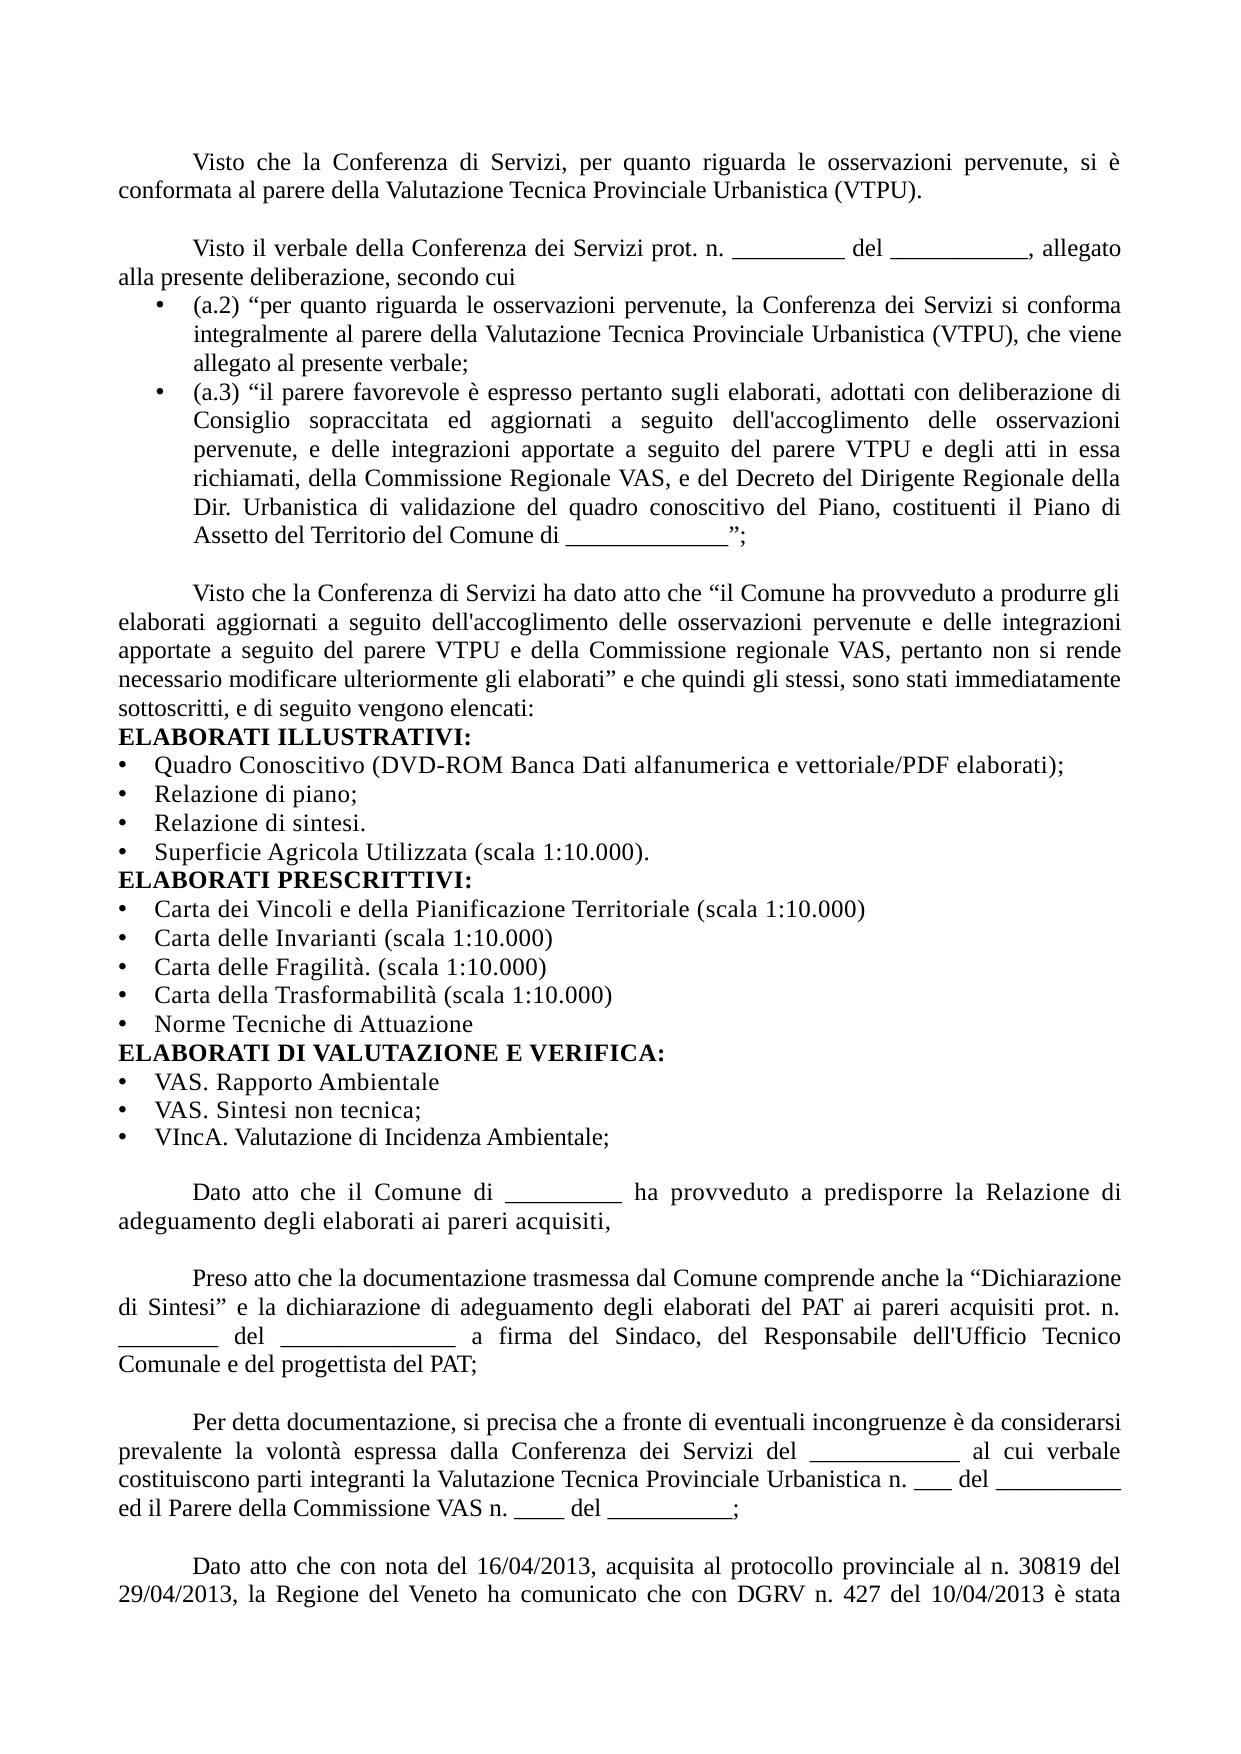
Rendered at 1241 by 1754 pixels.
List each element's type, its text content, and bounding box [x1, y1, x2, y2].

list Carta della Trasformabilità (scala 1:10.000) [118, 981, 1122, 1009]
text Visto che la Conferenza di Servizi ha dato atto che “il Comune ha provveduto a produrre gli elaborati aggiornati a seguito dell'accoglimento delle osservazioni pervenute e delle integrazioni apportate a seguito del parere VTPU e della Commissione regionale VAS, pertanto non si rende necessario modificare ulteriormente gli elaborati” e che quindi gli stessi, sono stati immediatamente sottoscritti, e di seguito vengono elencati: [118, 578, 1122, 722]
list ELABORATI DI VALUTAZIONE E VERIFICA: [118, 1038, 1122, 1067]
text Visto che la Conferenza di Servizi, per quanto riguarda le osservazioni pervenute, si è conformata al parere della Valutazione Tecnica Provinciale Urbanistica (VTPU). [118, 147, 1122, 204]
text Dato atto che il Comune di _________ ha provveduto a predisporre la Relazione di adeguamento degli elaborati ai pareri acquisiti, [118, 1177, 1122, 1234]
text ELABORATI ILLUSTRATIVI: [118, 722, 1122, 751]
text Per detta documentazione, si precisa che a fronte di eventuali incongruenze è da considerarsi prevalente la volontà espressa dalla Conferenza dei Servizi del ____________ al cui verbale costituiscono parti integranti la Valutazione Tecnica Provinciale Urbanistica n. ___ del __________ ed il Parere della Commissione VAS n. ____ del __________; [118, 1407, 1122, 1522]
list Relazione di sintesi. [118, 808, 1122, 837]
list Norme Tecniche di Attuazione [118, 1009, 1122, 1038]
list Quadro Conoscitivo (DVD-ROM Banca Dati alfanumerica e vettoriale/PDF elaborati); [118, 751, 1122, 779]
list Superficie Agricola Utilizzata (scala 1:10.000). [118, 837, 1122, 866]
list ELABORATI PRESCRITTIVI: [118, 866, 1122, 894]
list Carta delle Fragilità. (scala 1:10.000) [118, 952, 1122, 981]
list (a.2) “per quanto riguarda le osservazioni pervenute, la Conferenza dei Servizi si conforma integralmente al parere della Valutazione Tecnica Provinciale Urbanistica (VTPU), che viene allegato al presente verbale; [156, 291, 1122, 377]
text Preso atto che la documentazione trasmessa dal Comune comprende anche la “Dichiarazione di Sintesi” e la dichiarazione di adeguamento degli elaborati del PAT ai pareri acquisiti prot. n. ________ del ______________ a firma del Sindaco, del Responsabile dell'Ufficio Tecnico Comunale e del progettista del PAT; [118, 1263, 1122, 1378]
text Visto il verbale della Conferenza dei Servizi prot. n. _________ del ___________, allegato alla presente deliberazione, secondo cui [118, 233, 1122, 291]
list VAS. Rapporto Ambientale [118, 1067, 1122, 1096]
text Dato atto che con nota del 16/04/2013, acquisita al protocollo provinciale al n. 30819 del 29/04/2013, la Regione del Veneto ha comunicato che con DGRV n. 427 del 10/04/2013 è stata [118, 1551, 1122, 1608]
list Carta dei Vincoli e della Pianificazione Territoriale (scala 1:10.000) [118, 894, 1122, 923]
list VAS. Sintesi non tecnica; [118, 1096, 1122, 1124]
list (a.3) “il parere favorevole è espresso pertanto sugli elaborati, adottati con deliberazione di Consiglio sopraccitata ed aggiornati a seguito dell'accoglimento delle osservazioni pervenute, e delle integrazioni apportate a seguito del parere VTPU e degli atti in essa richiamati, della Commissione Regionale VAS, e del Decreto del Dirigente Regionale della Dir. Urbanistica di validazione del quadro conoscitivo del Piano, costituenti il Piano di Assetto del Territorio del Comune di _____________”; [156, 377, 1122, 549]
list Carta delle Invarianti (scala 1:10.000) [118, 923, 1122, 952]
list VIncA. Valutazione di Incidenza Ambientale; [118, 1125, 1122, 1151]
list Relazione di piano; [118, 779, 1122, 808]
